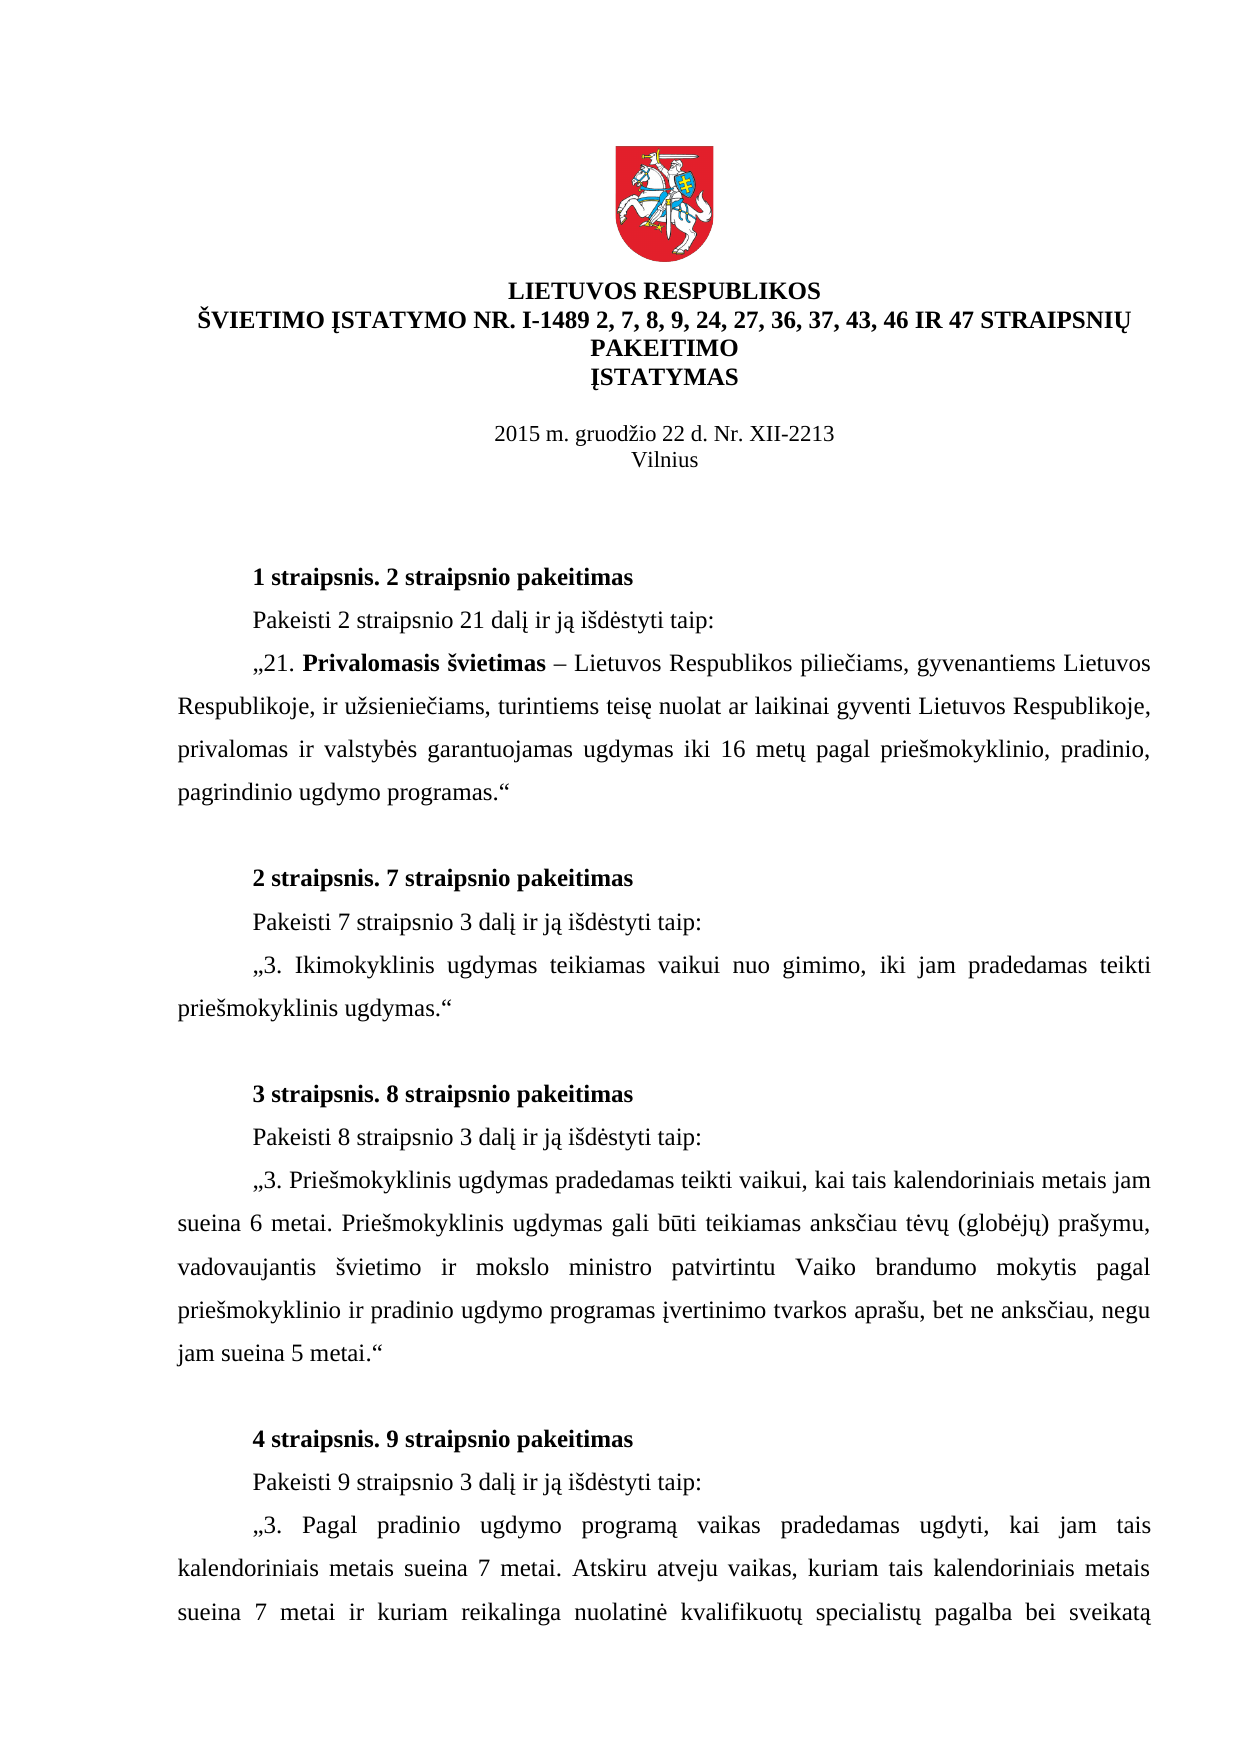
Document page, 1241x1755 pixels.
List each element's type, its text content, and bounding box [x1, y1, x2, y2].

text Pakeisti 7 straipsnio 3 dalį ir ją išdėstyti taip: [177, 907, 1152, 935]
text Pakeisti 9 straipsnio 3 dalį ir ją išdėstyti taip: [177, 1467, 1152, 1496]
text „21. Privalomasis švietimas – Lietuvos Respublikos piliečiams, gyvenantiems Lietuvos Respublikoje, ir užsieniečiams, turintiems teisę nuolat ar laikinai gyventi Lietuvos Respublikoje, privalomas ir valstybės garantuojamas ugdymas iki 16 metų pagal priešmokyklinio, pradinio, pagrindinio ugdymo programas.“ [177, 648, 1152, 806]
text 2015 m. gruodžio 22 d. Nr. XII-2213 [177, 420, 1152, 446]
text 3 straipsnis. 8 straipsnio pakeitimas [177, 1079, 1152, 1108]
text LIETUVOS RESPUBLIKOS [177, 276, 1152, 305]
text Vilnius [177, 446, 1152, 472]
text „3. Ikimokyklinis ugdymas teikiamas vaikui nuo gimimo, iki jam pradedamas teikti priešmokyklinis ugdymas.“ [177, 950, 1152, 1022]
text 2 straipsnis. 7 straipsnio pakeitimas [177, 863, 1152, 892]
text „3. Pagal pradinio ugdymo programą vaikas pradedamas ugdyti, kai jam tais kalendoriniais metais sueina 7 metai. Atskiru atveju vaikas, kuriam tais kalendoriniais metais sueina 7 metai ir kuriam reikalinga nuolatinė kvalifikuotų specialistų pagalba bei sveikatą [177, 1510, 1152, 1625]
text ĮSTATYMAS [177, 362, 1152, 391]
text Pakeisti 8 straipsnio 3 dalį ir ją išdėstyti taip: [177, 1122, 1152, 1151]
text 4 straipsnis. 9 straipsnio pakeitimas [177, 1424, 1152, 1453]
text 1 straipsnis. 2 straipsnio pakeitimas [177, 562, 1152, 590]
text ŠVIETIMO ĮSTATYMO NR. I-1489 2, 7, 8, 9, 24, 27, 36, 37, 43, 46 IR 47 STRAIPSNIŲ PAKEITIMO [177, 305, 1152, 362]
text Pakeisti 2 straipsnio 21 dalį ir ją išdėstyti taip: [177, 605, 1152, 633]
text „3. Priešmokyklinis ugdymas pradedamas teikti vaikui, kai tais kalendoriniais metais jam sueina 6 metai. Priešmokyklinis ugdymas gali būti teikiamas anksčiau tėvų (globėjų) prašymu, vadovaujantis švietimo ir mokslo ministro patvirtintu Vaiko brandumo mokytis pagal priešmokyklinio ir pradinio ugdymo programas įvertinimo tvarkos aprašu, bet ne anksčiau, negu jam sueina 5 metai.“ [177, 1165, 1152, 1367]
